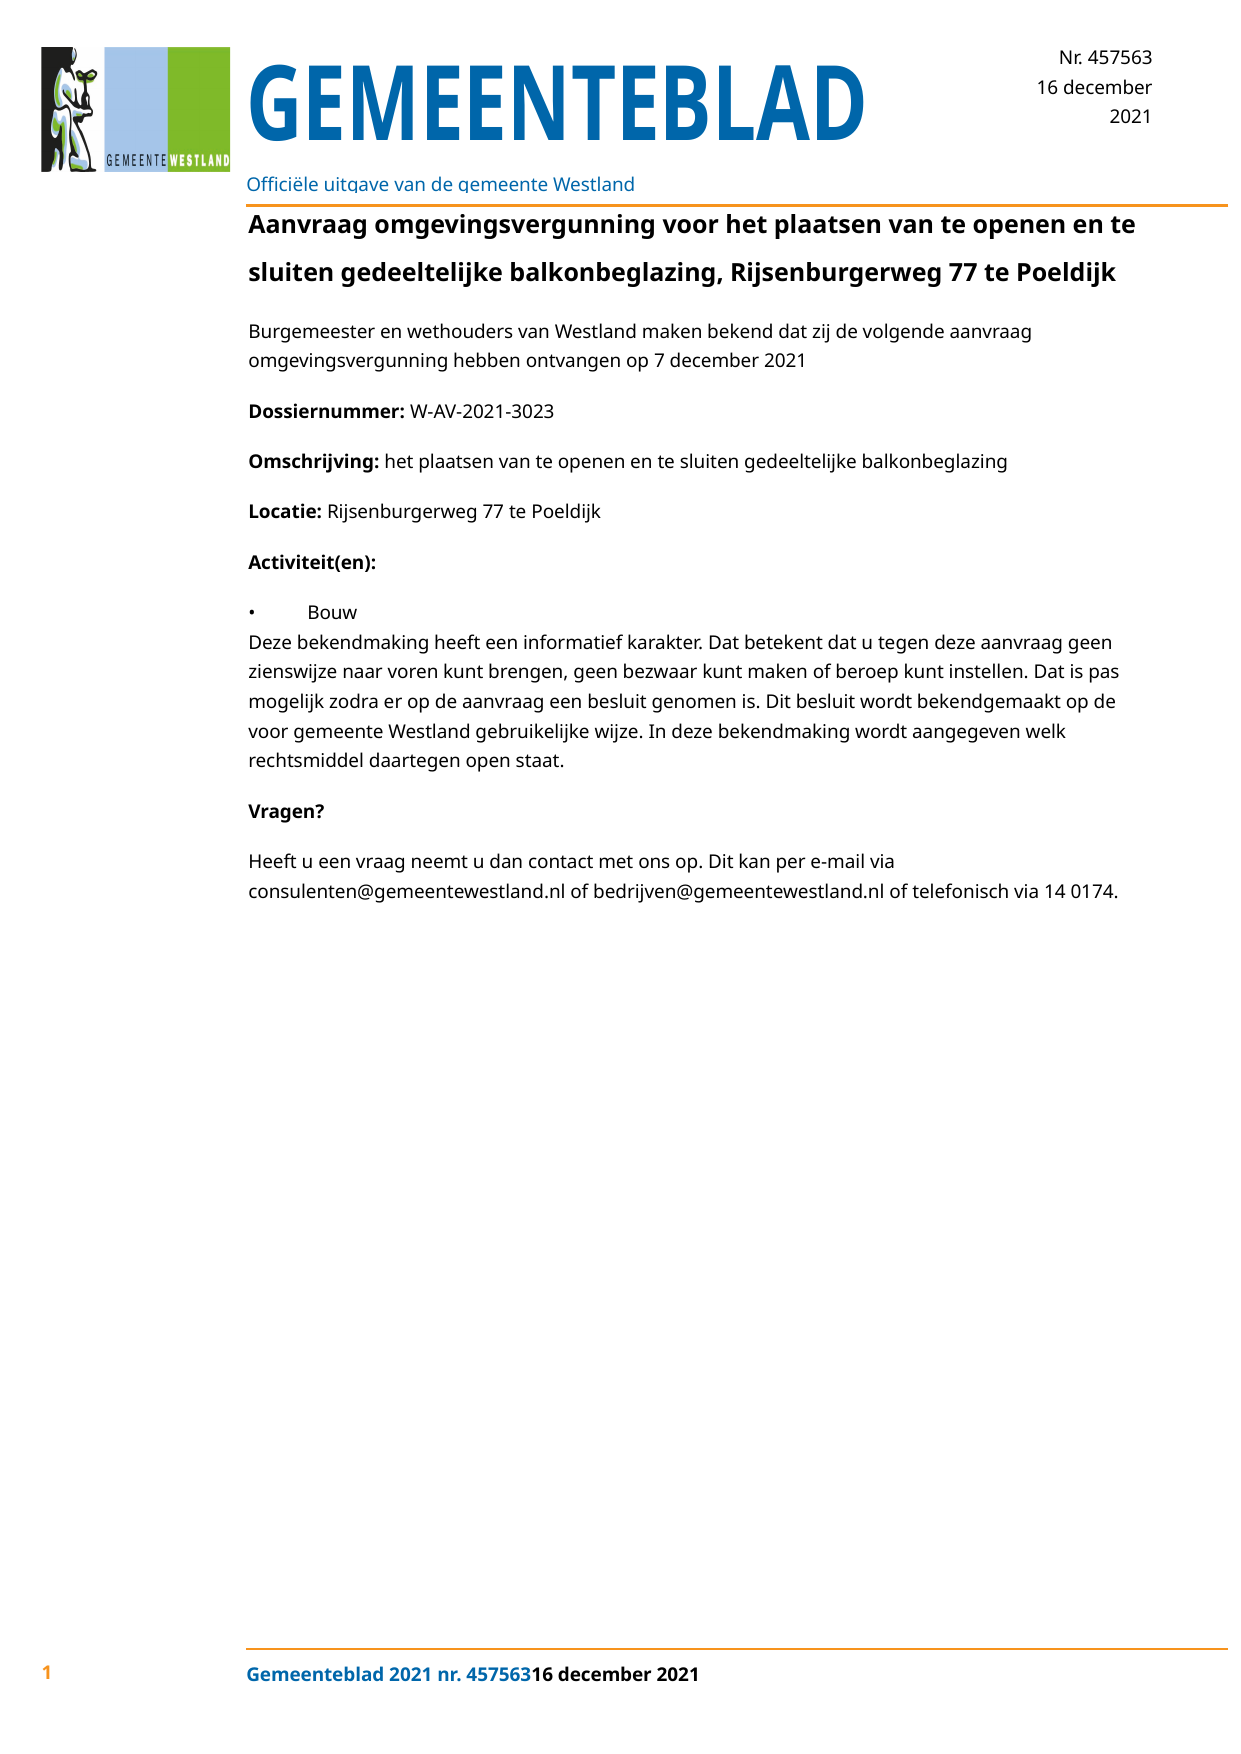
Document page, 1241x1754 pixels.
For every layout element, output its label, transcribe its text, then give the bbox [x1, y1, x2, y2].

list Bouw [248, 599, 1152, 625]
text Dossiernummer: W-AV-2021-3023 [248, 398, 1152, 424]
text Aanvraag omgevingsvergunning voor het plaatsen van te openen en te sluiten gedeeltelijke balkonbeglazing, Rijsenburgerweg 77 te Poeldijk [248, 207, 1152, 288]
text Locatie: Rijsenburgerweg 77 te Poeldijk [248, 499, 1152, 524]
text Activiteit(en): [248, 549, 1152, 575]
text Heeft u een vraag neemt u dan contact met ons op. Dit kan per e-mail via consulenten@gemeentewestland.nl of bedrijven@gemeentewestland.nl of telefonisch via 14 0174. [248, 848, 1152, 904]
text Deze bekendmaking heeft een informatief karakter. Dat betekent dat u tegen deze aanvraag geen zienswijze naar voren kunt brengen, geen bezwaar kunt maken of beroep kunt instellen. Dat is pas mogelijk zodra er op de aanvraag een besluit genomen is. Dit besluit wordt bekendgemaakt op de voor gemeente Westland gebruikelijke wijze. In deze bekendmaking wordt aangegeven welk rechtsmiddel daartegen open staat. [248, 629, 1152, 773]
picture [41, 47, 231, 172]
text Burgemeester en wethouders van Westland maken bekend dat zij de volgende aanvraag omgevingsvergunning hebben ontvangen op 7 december 2021 [248, 318, 1152, 373]
text Vragen? [248, 798, 1152, 824]
text Omschrijving: het plaatsen van te openen en te sluiten gedeeltelijke balkonbeglazing [248, 448, 1152, 474]
